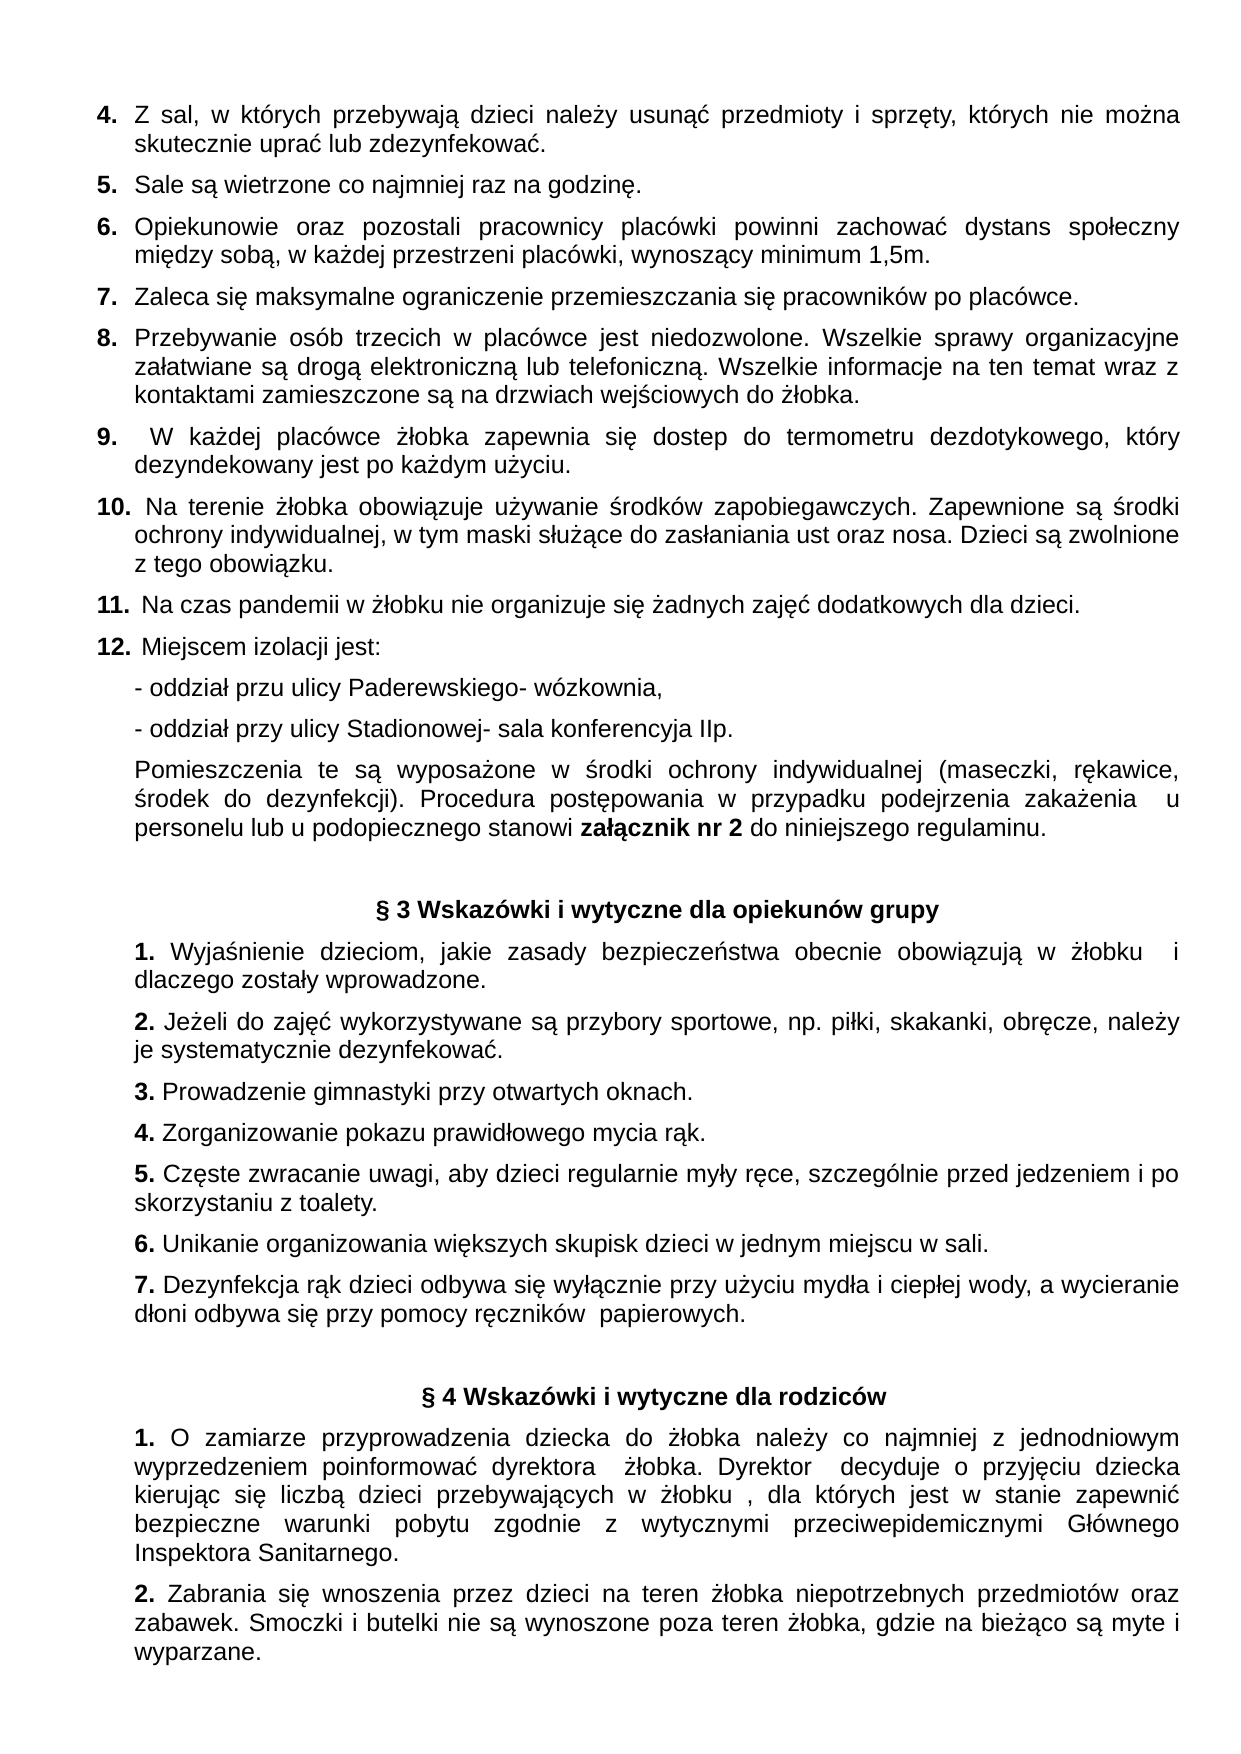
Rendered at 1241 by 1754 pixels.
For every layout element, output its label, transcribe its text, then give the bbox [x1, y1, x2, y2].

list 1. Wyjaśnienie dzieciom, jakie zasady bezpieczeństwa obecnie obowiązują w żłobku i dlaczego zostały wprowadzone. [97, 937, 1181, 994]
list 7. Dezynfekcja rąk dzieci odbywa się wyłącznie przy użyciu mydła i ciepłej wody, a wycieranie dłoni odbywa się przy pomocy ręczników papierowych. [97, 1270, 1181, 1328]
list § 4 Wskazówki i wytyczne dla rodziców [97, 1382, 1181, 1410]
list 3. Prowadzenie gimnastyki przy otwartych oknach. [97, 1077, 1181, 1105]
list - oddział przu ulicy Paderewskiego- wózkownia, [97, 673, 1181, 702]
list 6. Unikanie organizowania większych skupisk dzieci w jednym miejscu w sali. [97, 1229, 1181, 1258]
list W każdej placówce żłobka zapewnia się dostep do termometru dezdotykowego, który dezyndekowany jest po każdym użyciu. [97, 422, 1181, 479]
list - oddział przy ulicy Stadionowej- sala konferencyja IIp. [97, 714, 1181, 743]
list 4. Zorganizowanie pokazu prawidłowego mycia rąk. [97, 1118, 1181, 1147]
list 1. O zamiarze przyprowadzenia dziecka do żłobka należy co najmniej z jednodniowym wyprzedzeniem poinformować dyrektora żłobka. Dyrektor decyduje o przyjęciu dziecka kierując się liczbą dzieci przebywających w żłobku , dla których jest w stanie zapewnić bezpieczne warunki pobytu zgodnie z wytycznymi przeciwepidemicznymi Głównego Inspektora Sanitarnego. [97, 1423, 1181, 1567]
list 5. Częste zwracanie uwagi, aby dzieci regularnie myły ręce, szczególnie przed jedzeniem i po skorzystaniu z toalety. [97, 1159, 1181, 1217]
list Miejscem izolacji jest: [97, 632, 1181, 660]
list Przebywanie osób trzecich w placówce jest niedozwolone. Wszelkie sprawy organizacyjne załatwiane są drogą elektroniczną lub telefoniczną. Wszelkie informacje na ten temat wraz z kontaktami zamieszczone są na drzwiach wejściowych do żłobka. [97, 323, 1181, 409]
list Sale są wietrzone co najmniej raz na godzinę. [97, 170, 1181, 199]
list 2. Zabrania się wnoszenia przez dzieci na teren żłobka niepotrzebnych przedmiotów oraz zabawek. Smoczki i butelki nie są wynoszone poza teren żłobka, gdzie na bieżąco są myte i wyparzane. [97, 1579, 1181, 1665]
list Pomieszczenia te są wyposażone w środki ochrony indywidualnej (maseczki, rękawice, środek do dezynfekcji). Procedura postępowania w przypadku podejrzenia zakażenia u personelu lub u podopiecznego stanowi załącznik nr 2 do niniejszego regulaminu. [97, 755, 1181, 842]
list Zaleca się maksymalne ograniczenie przemieszczania się pracowników po placówce. [97, 282, 1181, 310]
list § 3 Wskazówki i wytyczne dla opiekunów grupy [97, 895, 1181, 924]
list Opiekunowie oraz pozostali pracownicy placówki powinni zachować dystans społeczny między sobą, w każdej przestrzeni placówki, wynoszący minimum 1,5m. [97, 212, 1181, 269]
list 2. Jeżeli do zajęć wykorzystywane są przybory sportowe, np. piłki, skakanki, obręcze, należy je systematycznie dezynfekować. [97, 1007, 1181, 1064]
list Z sal, w których przebywają dzieci należy usunąć przedmioty i sprzęty, których nie można skutecznie uprać lub zdezynfekować. [97, 100, 1181, 158]
list Na czas pandemii w żłobku nie organizuje się żadnych zajęć dodatkowych dla dzieci. [97, 590, 1181, 619]
list Na terenie żłobka obowiązuje używanie środków zapobiegawczych. Zapewnione są środki ochrony indywidualnej, w tym maski służące do zasłaniania ust oraz nosa. Dzieci są zwolnione z tego obowiązku. [97, 492, 1181, 578]
